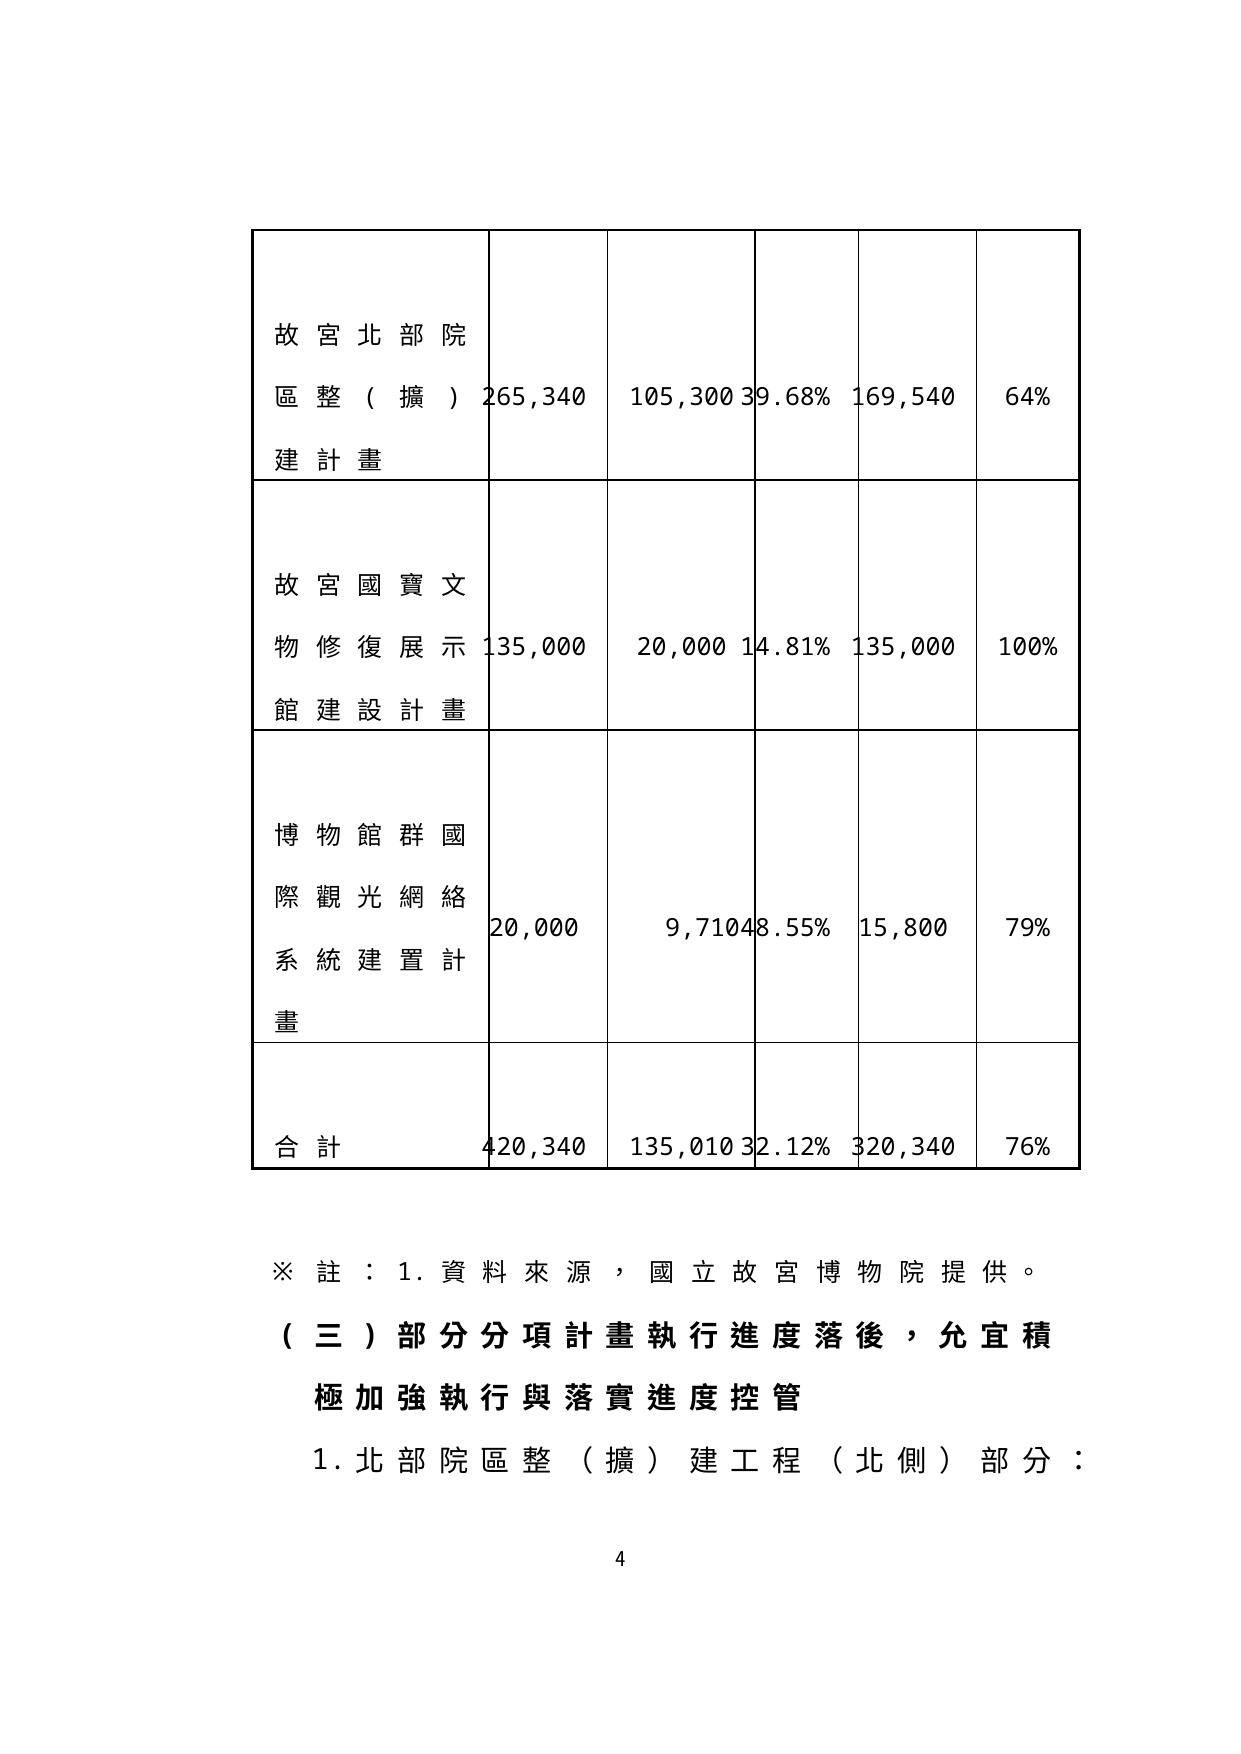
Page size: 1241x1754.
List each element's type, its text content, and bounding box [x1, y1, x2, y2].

table_cell 故宮國寶文物修復展示館建設計畫 [254, 481, 488, 729]
table_cell 105,300 [608, 231, 754, 479]
table_cell 135,000 [490, 481, 607, 729]
table_cell 48.55% [756, 731, 858, 1042]
text (三)部分分項計畫執行進度落後，允宜積極加強執行與落實進度控管 [242, 1292, 1058, 1417]
table_cell 32.12% [756, 1043, 858, 1167]
table_cell 265,340 [490, 231, 607, 479]
table_cell 64% [977, 231, 1078, 479]
text 1.北部院區整（擴）建工程（北側）部分：故宮依107年1月11日行政院院會決議，洽請內政部營建署代辦，並經多次與營建署、公共工程委員會召開協調會，惟營建署遲至同年5月4日方回覆無法代辦，始由故宮啟動規劃採購作業，後經2次流標、1次廢標，皆未能順利決標，導致預算執行落後。 [271, 1417, 1058, 1479]
table_cell 320,340 [859, 1043, 976, 1167]
table_cell 14.81% [756, 481, 858, 729]
text ※註：1.資料來源，國立故宮博物院提供。 [183, 1229, 1058, 1292]
table_cell 15,800 [859, 731, 976, 1042]
table_cell 135,010 [608, 1043, 754, 1167]
table_cell 39.68% [756, 231, 858, 479]
table_cell 20,000 [608, 481, 754, 729]
table_cell 100% [977, 481, 1078, 729]
table_cell 79% [977, 731, 1078, 1042]
table_cell 20,000 [490, 731, 607, 1042]
table_cell 420,340 [490, 1043, 607, 1167]
table_cell 76% [977, 1043, 1078, 1167]
table_cell 135,000 [859, 481, 976, 729]
table_cell 169,540 [859, 231, 976, 479]
table_cell 博物館群國際觀光網絡系統建置計畫 [254, 731, 488, 1042]
table_cell 故宮北部院區整(擴)建計畫 [254, 231, 488, 479]
table_cell 9,710 [608, 731, 754, 1042]
table_cell 合計 [254, 1043, 488, 1167]
